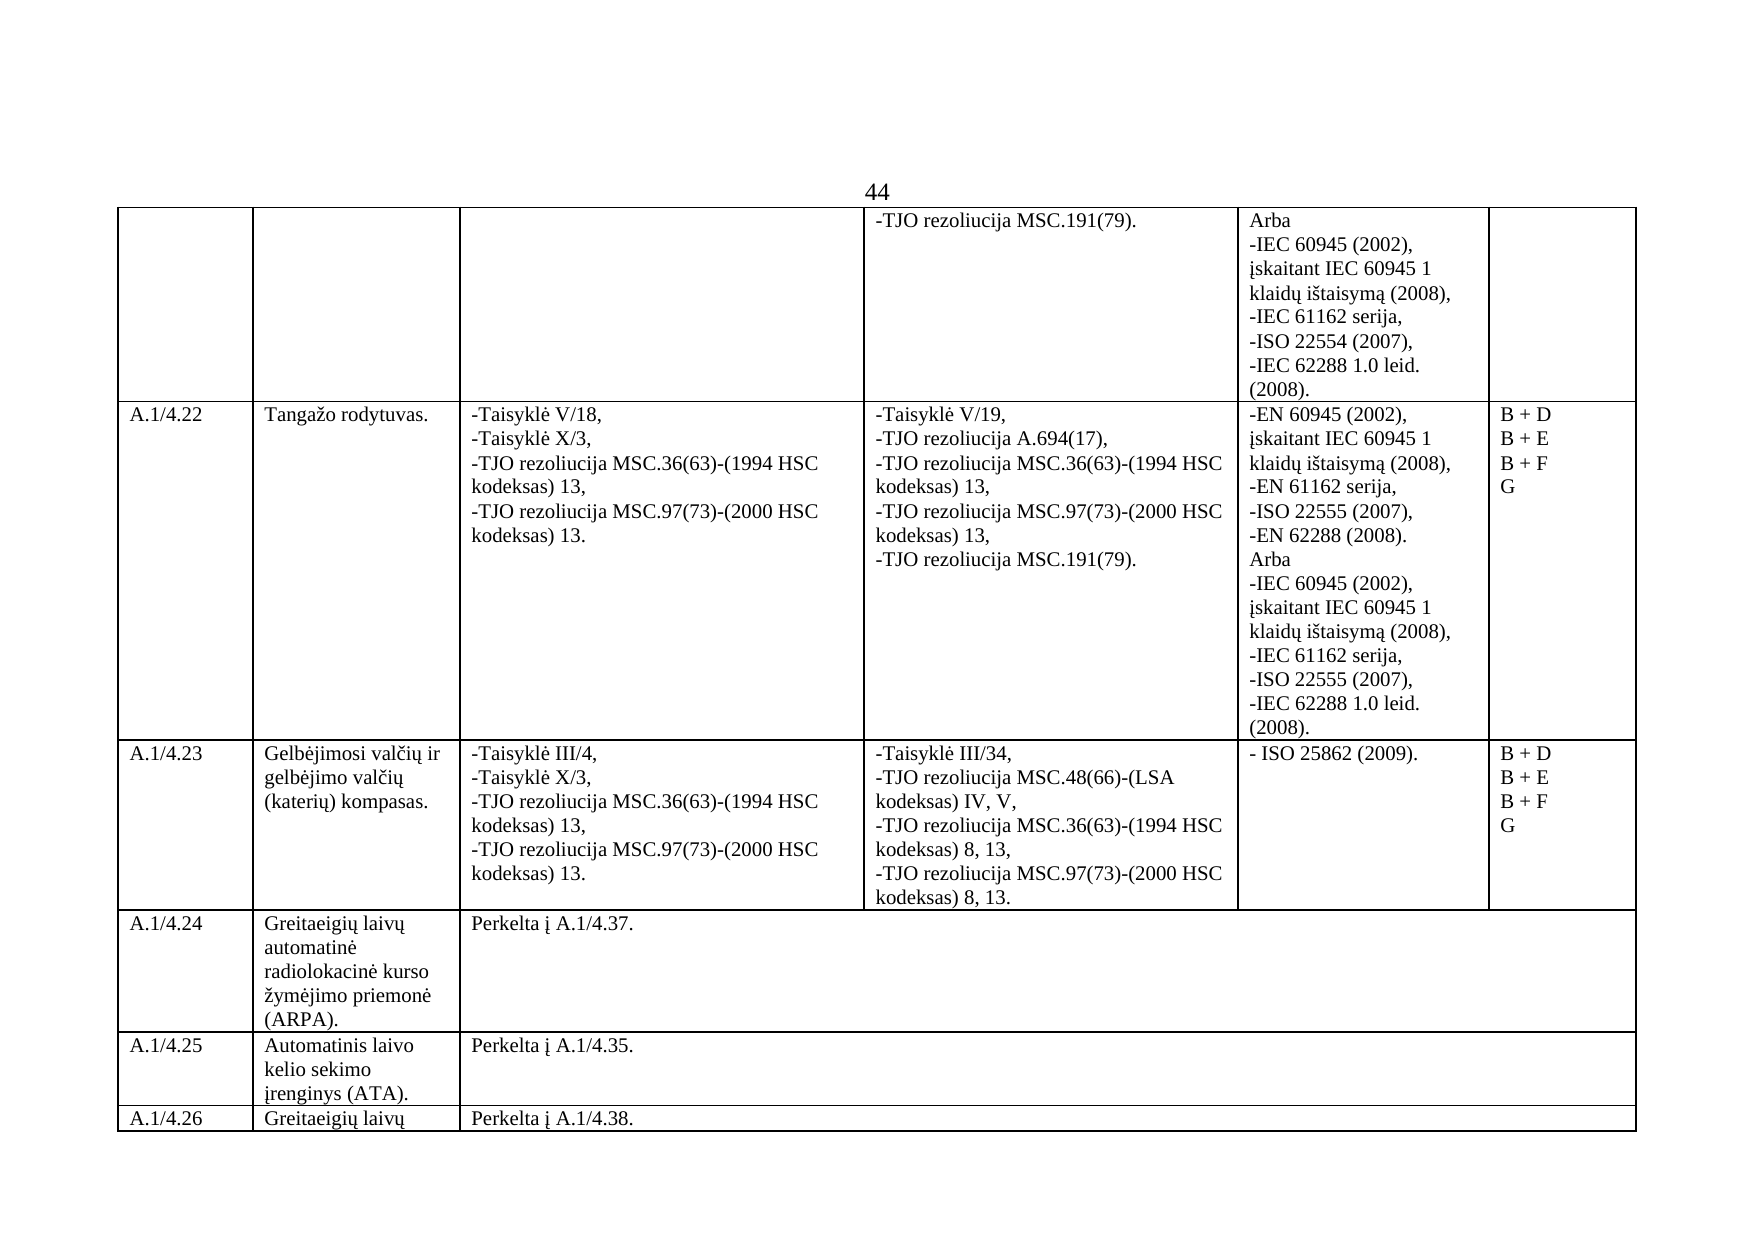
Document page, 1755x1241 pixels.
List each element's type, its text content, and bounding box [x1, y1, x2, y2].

table_cell [461, 208, 863, 401]
table_cell Tangažo rodytuvas. [254, 402, 459, 739]
table_cell A.1/4.24 [119, 911, 252, 1031]
table_cell Perkelta į A.1/4.37. [461, 911, 1635, 1031]
table_cell A.1/4.23 [119, 741, 252, 909]
table_cell -Taisyklė III/34, -TJO rezoliucija MSC.48(66)-(LSA kodeksas) IV, V, -TJO rezoliucija MSC.36(63)-(1994 HSC kodeksas) 8, 13, -TJO rezoliucija MSC.97(73)-(2000 HSC kodeksas) 8, 13. [865, 741, 1237, 909]
table_cell Perkelta į A.1/4.35. [461, 1033, 1635, 1105]
table_cell -Taisyklė III/4, -Taisyklė X/3, -TJO rezoliucija MSC.36(63)-(1994 HSC kodeksas) 13, -TJO rezoliucija MSC.97(73)-(2000 HSC kodeksas) 13. [461, 741, 863, 909]
table_cell [1490, 208, 1635, 401]
table_cell -TJO rezoliucija MSC.191(79). [865, 208, 1237, 401]
table_cell B + D B + E B + F G [1490, 402, 1635, 739]
table_cell Perkelta į A.1/4.38. [461, 1106, 1635, 1130]
table_cell A.1/4.25 [119, 1033, 252, 1105]
table_cell Gelbėjimosi valčių ir gelbėjimo valčių (katerių) kompasas. [254, 741, 459, 909]
table_cell B + D B + E B + F G [1490, 741, 1635, 909]
table_cell Greitaeigių laivų automatinė radiolokacinė kurso žymėjimo priemonė (ARPA). [254, 911, 459, 1031]
table_cell Greitaeigių laivų [254, 1106, 459, 1130]
table_cell Automatinis laivo kelio sekimo įrenginys (ATA). [254, 1033, 459, 1105]
table_cell -Taisyklė V/19, -TJO rezoliucija A.694(17), -TJO rezoliucija MSC.36(63)-(1994 HSC kodeksas) 13, -TJO rezoliucija MSC.97(73)-(2000 HSC kodeksas) 13, -TJO rezoliucija MSC.191(79). [865, 402, 1237, 739]
table_cell Arba -IEC 60945 (2002), įskaitant IEC 60945 1 klaidų ištaisymą (2008), -IEC 61162 serija, -ISO 22554 (2007), -IEC 62288 1.0 leid. (2008). [1239, 208, 1488, 401]
table_cell [119, 208, 252, 401]
table_cell -Taisyklė V/18, -Taisyklė X/3, -TJO rezoliucija MSC.36(63)-(1994 HSC kodeksas) 13, -TJO rezoliucija MSC.97(73)-(2000 HSC kodeksas) 13. [461, 402, 863, 739]
table_cell - ISO 25862 (2009). [1239, 741, 1488, 909]
table_cell -EN 60945 (2002), įskaitant IEC 60945 1 klaidų ištaisymą (2008), -EN 61162 serija, -ISO 22555 (2007), -EN 62288 (2008). Arba -IEC 60945 (2002), įskaitant IEC 60945 1 klaidų ištaisymą (2008), -IEC 61162 serija, -ISO 22555 (2007), -IEC 62288 1.0 leid. (2008). [1239, 402, 1488, 739]
table_cell A.1/4.26 [119, 1106, 252, 1130]
table_cell A.1/4.22 [119, 402, 252, 739]
table_cell [254, 208, 459, 401]
